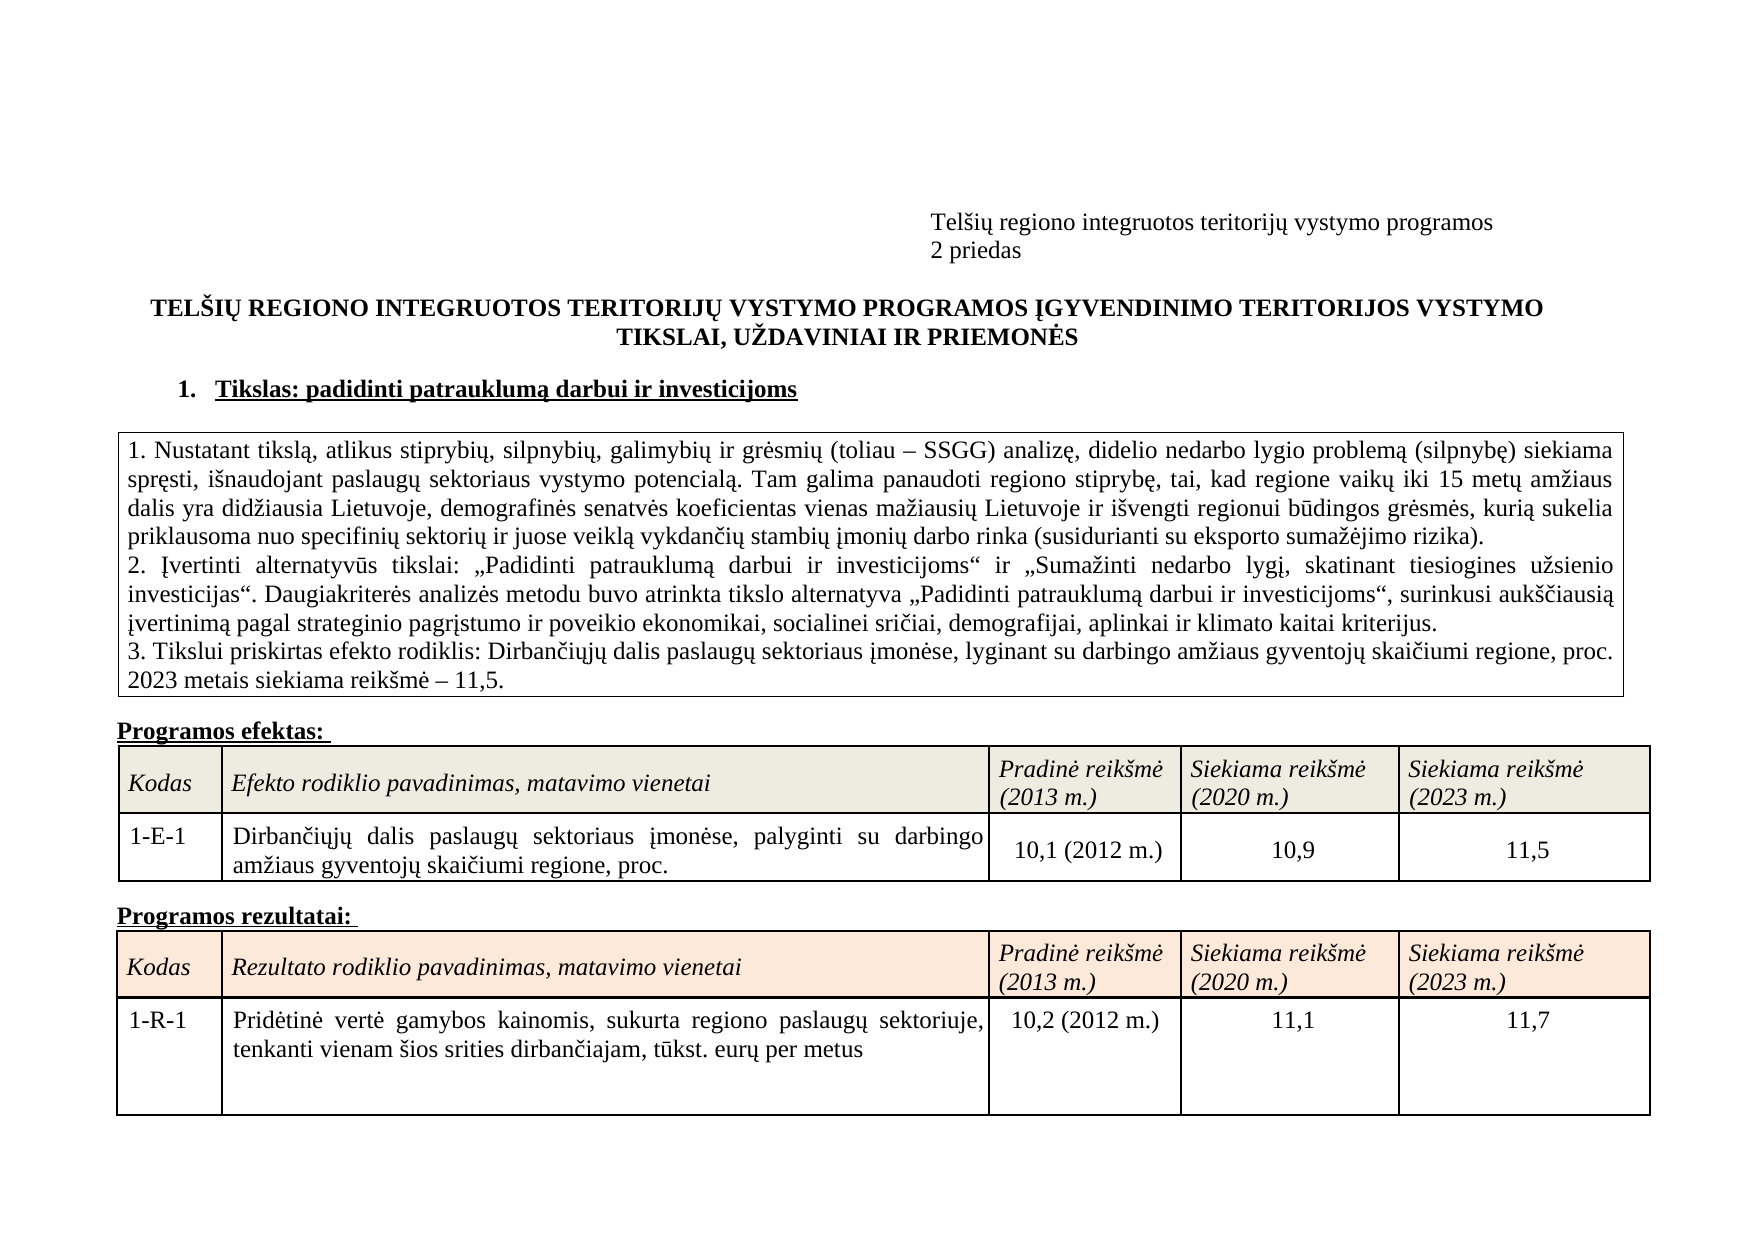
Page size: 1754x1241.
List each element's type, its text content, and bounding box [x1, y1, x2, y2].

table_cell 10,2 (2012 m.) [990, 999, 1180, 1114]
table_header Siekiama reikšmė (2023 m.) [1400, 932, 1649, 996]
table_header Pradinė reikšmė (2013 m.) [990, 932, 1180, 996]
table_cell 11,7 [1400, 999, 1649, 1114]
text 2 priedas [118, 235, 1577, 264]
table_header Pradinė reikšmė (2013 m.) [990, 747, 1180, 812]
table_cell 1-R-1 [118, 999, 221, 1114]
text Programos efektas: [117, 716, 1624, 745]
text 2. Įvertinti alternatyvūs tikslai: „Padidinti patrauklumą darbui ir investicijoms“ ir „Sumažinti nedarbo lygį, skatinant tiesiogines užsienio investicijas“. Daugiakriterės analizės metodu buvo atrinkta tikslo alternatyva „Padidinti patrauklumą darbui ir investicijoms“, surinkusi aukščiausią įvertinimą pagal strateginio pagrįstumo ir poveikio ekonomikai, socialinei sričiai, demografijai, aplinkai ir klimato kaitai kriterijus. [119, 547, 1623, 633]
text 1. Nustatant tikslą, atlikus stiprybių, silpnybių, galimybių ir grėsmių (toliau – SSGG) analizę, didelio nedarbo lygio problemą (silpnybę) siekiama spręsti, išnaudojant paslaugų sektoriaus vystymo potencialą. Tam galima panaudoti regiono stiprybę, tai, kad regione vaikų iki 15 metų amžiaus dalis yra didžiausia Lietuvoje, demografinės senatvės koeficientas vienas mažiausių Lietuvoje ir išvengti regionui būdingos grėsmės, kurią sukelia priklausoma nuo specifinių sektorių ir juose veiklą vykdančių stambių įmonių darbo rinka (susidurianti su eksporto sumažėjimo rizika). [119, 433, 1623, 547]
table_cell Dirbančiųjų dalis paslaugų sektoriaus įmonėse, palyginti su darbingo amžiaus gyventojų skaičiumi regione, proc. [223, 814, 988, 879]
table_cell Pridėtinė vertė gamybos kainomis, sukurta regiono paslaugų sektoriuje, tenkanti vienam šios srities dirbančiajam, tūkst. eurų per metus [223, 999, 988, 1114]
table_cell 1-E-1 [120, 814, 221, 879]
table_header Siekiama reikšmė (2023 m.) [1400, 747, 1649, 812]
table_header Efekto rodiklio pavadinimas, matavimo vienetai [223, 747, 988, 812]
table_header Rezultato rodiklio pavadinimas, matavimo vienetai [223, 932, 988, 996]
table_cell 10,9 [1182, 814, 1398, 879]
table_header Siekiama reikšmė (2020 m.) [1182, 747, 1398, 812]
text Telšių regiono integruotos teritorijų vystymo programos [118, 207, 1577, 235]
table_cell 11,1 [1182, 999, 1398, 1114]
table_cell 11,5 [1400, 814, 1649, 879]
table_header Siekiama reikšmė (2020 m.) [1182, 932, 1398, 996]
text TELŠIŲ REGIONO INTEGRUOTOS TERITORIJŲ VYSTYMO PROGRAMOS ĮGYVENDINIMO TERITORIJOS VYSTYMO TIKSLAI, UŽDAVINIAI IR PRIEMONĖS [118, 293, 1577, 350]
text 1. Tikslas: padidinti patrauklumą darbui ir investicijoms [177, 374, 1577, 403]
text Programos rezultatai: [117, 901, 1624, 929]
text 3. Tikslui priskirtas efekto rodiklis: Dirbančiųjų dalis paslaugų sektoriaus įmonėse, lyginant su darbingo amžiaus gyventojų skaičiumi regione, proc. 2023 metais siekiama reikšmė – 11,5. [119, 633, 1623, 696]
table_header Kodas [118, 932, 221, 996]
table_header Kodas [120, 747, 221, 812]
table_cell 10,1 (2012 m.) [990, 814, 1180, 879]
